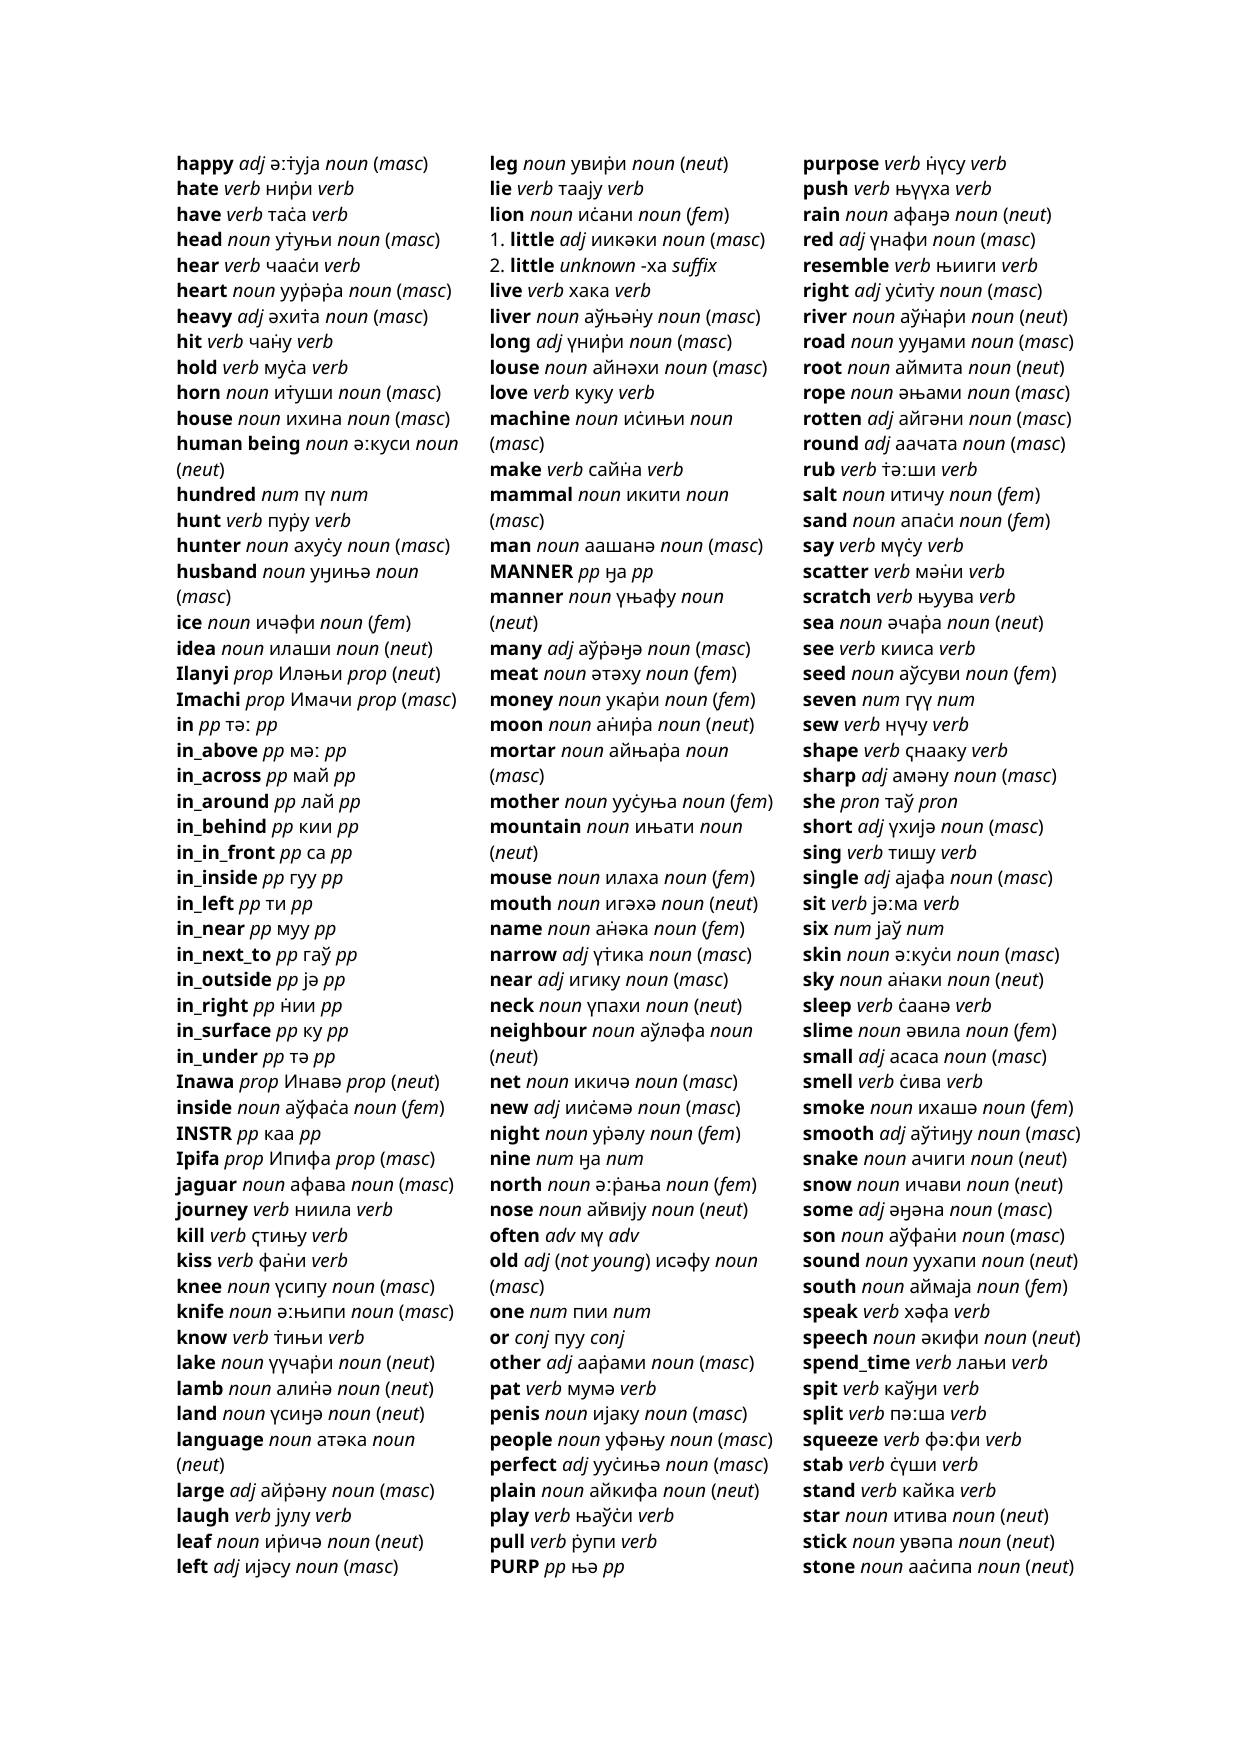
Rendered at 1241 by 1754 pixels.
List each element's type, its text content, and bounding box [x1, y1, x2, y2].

text happy adj əːт̇уја noun (masc) [176, 150, 463, 176]
text know verb т̇ињи verb [176, 1324, 463, 1349]
text sand noun апас̇и noun (fem) [803, 507, 1090, 533]
text hold verb мус̇а verb [176, 354, 463, 380]
text Inawa prop Инавə prop (neut) [176, 1069, 463, 1094]
text in_behind pp кии pp [176, 813, 463, 839]
text old adj (not young) исəфу noun (masc) [489, 1247, 777, 1298]
text mother noun уус̇уња noun (fem) [489, 788, 777, 813]
text heart noun уур̇əр̇а noun (masc) [176, 278, 463, 303]
text small adj асаса noun (masc) [803, 1043, 1090, 1069]
text road noun ууӈами noun (masc) [803, 329, 1090, 354]
text speech noun əкифи noun (neut) [803, 1324, 1090, 1349]
text push verb њүүха verb [803, 176, 1090, 201]
text sky noun ан̇аки noun (neut) [803, 967, 1090, 992]
text or conj пуу conj [489, 1324, 777, 1349]
text husband noun уӈињə noun (masc) [176, 558, 463, 609]
text seven num гүү num [803, 686, 1090, 711]
text say verb мүс̇у verb [803, 533, 1090, 558]
text shape verb ҁнааку verb [803, 737, 1090, 762]
text night noun ур̇əлу noun (fem) [489, 1120, 777, 1145]
text hate verb нир̇и verb [176, 176, 463, 201]
text man noun аашанə noun (masc) [489, 533, 777, 558]
text resemble verb њииги verb [803, 252, 1090, 278]
text Ilanyi prop Илəњи prop (neut) [176, 660, 463, 686]
text heavy adj əхит̇а noun (masc) [176, 303, 463, 329]
text hunter noun ахус̇у noun (masc) [176, 533, 463, 558]
text perfect adj уус̇ињə noun (masc) [489, 1452, 777, 1477]
text money noun укар̇и noun (fem) [489, 686, 777, 711]
text large adj айр̇əну noun (masc) [176, 1477, 463, 1503]
text moon noun ан̇ир̇а noun (neut) [489, 711, 777, 737]
text scratch verb њуува verb [803, 584, 1090, 609]
text in_right pp н̇ии pp [176, 992, 463, 1018]
text kiss verb фан̇и verb [176, 1247, 463, 1273]
text net noun икичə noun (masc) [489, 1069, 777, 1094]
text ice noun ичəфи noun (fem) [176, 609, 463, 635]
text sharp adj амəну noun (masc) [803, 762, 1090, 788]
text Ipifa prop Ипифа prop (masc) [176, 1145, 463, 1171]
text scatter verb мəн̇и verb [803, 558, 1090, 584]
text narrow adj үт̇ика noun (masc) [489, 941, 777, 967]
text red adj үнафи noun (masc) [803, 227, 1090, 252]
text laugh verb јулу verb [176, 1503, 463, 1528]
text inside noun аўфас̇а noun (fem) [176, 1094, 463, 1120]
text louse noun айнəхи noun (masc) [489, 354, 777, 380]
text in_next_to pp гаў pp [176, 941, 463, 967]
text penis noun ијаку noun (masc) [489, 1401, 777, 1426]
text sound noun уухапи noun (neut) [803, 1247, 1090, 1273]
text left adj ијəсу noun (masc) [176, 1554, 463, 1579]
text round adj аачата noun (masc) [803, 431, 1090, 456]
text spit verb каўӈи verb [803, 1375, 1090, 1401]
text in_in_front pp са pp [176, 839, 463, 864]
text plain noun айкифа noun (neut) [489, 1477, 777, 1503]
text in_left pp ти pp [176, 890, 463, 916]
text language noun атəка noun (neut) [176, 1426, 463, 1477]
text see verb кииса verb [803, 635, 1090, 660]
text in pp тəː pp [176, 711, 463, 737]
text live verb хака verb [489, 278, 777, 303]
text mammal noun икити noun (masc) [489, 482, 777, 533]
text meat noun əтəху noun (fem) [489, 660, 777, 686]
text in_around pp лай pp [176, 788, 463, 813]
text mountain noun ињати noun (neut) [489, 813, 777, 864]
text root noun аймита noun (neut) [803, 354, 1090, 380]
text rotten adj айгəни noun (masc) [803, 405, 1090, 431]
text kill verb ҁтињу verb [176, 1222, 463, 1247]
text mouse noun илаха noun (fem) [489, 864, 777, 890]
text star noun итива noun (neut) [803, 1503, 1090, 1528]
text smooth adj аўт̇иӈу noun (masc) [803, 1120, 1090, 1145]
text Imachi prop Имачи prop (masc) [176, 686, 463, 711]
text often adv мү adv [489, 1222, 777, 1247]
text seed noun аўсуви noun (fem) [803, 660, 1090, 686]
text snake noun ачиги noun (neut) [803, 1145, 1090, 1171]
text one num пии num [489, 1298, 777, 1324]
text lion noun ис̇ани noun (fem) [489, 201, 777, 227]
text single adj ајафа noun (masc) [803, 864, 1090, 890]
text idea noun илаши noun (neut) [176, 635, 463, 660]
text mortar noun айњар̇а noun (masc) [489, 737, 777, 788]
text leaf noun ир̇ичə noun (neut) [176, 1528, 463, 1554]
text name noun ан̇əка noun (fem) [489, 916, 777, 941]
text in_across pp май pp [176, 762, 463, 788]
text pat verb мумə verb [489, 1375, 777, 1401]
text in_inside pp гуу pp [176, 864, 463, 890]
text land noun үсиӈə noun (neut) [176, 1401, 463, 1426]
text sing verb тишу verb [803, 839, 1090, 864]
text stab verb с̇үши verb [803, 1452, 1090, 1477]
text new adj иис̇əмə noun (masc) [489, 1094, 777, 1120]
text some adj əӈəна noun (masc) [803, 1196, 1090, 1222]
text long adj үнир̇и noun (masc) [489, 329, 777, 354]
text INSTR pp каа pp [176, 1120, 463, 1145]
text many adj аўр̇əӈə noun (masc) [489, 635, 777, 660]
text sea noun əчар̇а noun (neut) [803, 609, 1090, 635]
text knee noun үсипу noun (masc) [176, 1273, 463, 1298]
text speak verb хəфа verb [803, 1298, 1090, 1324]
text sit verb јəːма verb [803, 890, 1090, 916]
text human being noun əːкуси noun (neut) [176, 431, 463, 482]
text skin noun əːкус̇и noun (masc) [803, 941, 1090, 967]
text lie verb таају verb [489, 176, 777, 201]
text south noun аймаја noun (fem) [803, 1273, 1090, 1298]
text salt noun итичу noun (fem) [803, 482, 1090, 507]
text hear verb чаас̇и verb [176, 252, 463, 278]
text squeeze verb фəːфи verb [803, 1426, 1090, 1452]
text son noun аўфан̇и noun (masc) [803, 1222, 1090, 1247]
text six num јаў num [803, 916, 1090, 941]
text rope noun əњами noun (masc) [803, 380, 1090, 405]
text liver noun аўњəн̇у noun (masc) [489, 303, 777, 329]
text mouth noun игəхə noun (neut) [489, 890, 777, 916]
text hit verb чан̇у verb [176, 329, 463, 354]
text snow noun ичави noun (neut) [803, 1171, 1090, 1196]
text 2. little unknown -ха suffix [489, 252, 777, 278]
text machine noun ис̇ињи noun (masc) [489, 405, 777, 456]
text rub verb т̇əːши verb [803, 456, 1090, 482]
text in_above pp мəː pp [176, 737, 463, 762]
text house noun ихина noun (masc) [176, 405, 463, 431]
text 1. little adj иикəки noun (masc) [489, 227, 777, 252]
text slime noun əвила noun (fem) [803, 1018, 1090, 1043]
text she pron таў pron [803, 788, 1090, 813]
text smoke noun ихашə noun (fem) [803, 1094, 1090, 1120]
text sleep verb с̇аанə verb [803, 992, 1090, 1018]
text near adj игику noun (masc) [489, 967, 777, 992]
text head noun ут̇уњи noun (masc) [176, 227, 463, 252]
text stone noun аас̇ипа noun (neut) [803, 1554, 1090, 1579]
text purpose verb н̇үсу verb [803, 150, 1090, 176]
text split verb пəːша verb [803, 1401, 1090, 1426]
text spend_time verb лањи verb [803, 1349, 1090, 1375]
text smell verb с̇ива verb [803, 1069, 1090, 1094]
text short adj үхијə noun (masc) [803, 813, 1090, 839]
text other adj аар̇ами noun (masc) [489, 1349, 777, 1375]
text sew verb нүчу verb [803, 711, 1090, 737]
text in_near pp муу pp [176, 916, 463, 941]
text rain noun афаӈə noun (neut) [803, 201, 1090, 227]
text love verb куку verb [489, 380, 777, 405]
text north noun əːр̇ања noun (fem) [489, 1171, 777, 1196]
text horn noun ит̇уши noun (masc) [176, 380, 463, 405]
text manner noun үњафу noun (neut) [489, 584, 777, 635]
text have verb тас̇а verb [176, 201, 463, 227]
text MANNER pp ӈа pp [489, 558, 777, 584]
text people noun уфəњу noun (masc) [489, 1426, 777, 1452]
text knife noun əːњипи noun (masc) [176, 1298, 463, 1324]
text nose noun айвију noun (neut) [489, 1196, 777, 1222]
text lake noun үүчар̇и noun (neut) [176, 1349, 463, 1375]
text journey verb ниила verb [176, 1196, 463, 1222]
text right adj ус̇ит̇у noun (masc) [803, 278, 1090, 303]
text neck noun үпахи noun (neut) [489, 992, 777, 1018]
text pull verb р̇упи verb [489, 1528, 777, 1554]
text jaguar noun афава noun (masc) [176, 1171, 463, 1196]
text play verb њаўс̇и verb [489, 1503, 777, 1528]
text hunt verb пур̇у verb [176, 507, 463, 533]
text stick noun увəпа noun (neut) [803, 1528, 1090, 1554]
text in_outside pp јə pp [176, 967, 463, 992]
text make verb сайн̇а verb [489, 456, 777, 482]
text in_surface pp ку pp [176, 1018, 463, 1043]
text lamb noun алин̇ə noun (neut) [176, 1375, 463, 1401]
text nine num ӈа num [489, 1145, 777, 1171]
text PURP pp њə pp [489, 1554, 777, 1579]
text hundred num пү num [176, 482, 463, 507]
text neighbour noun аўлəфа noun (neut) [489, 1018, 777, 1069]
text in_under pp тə pp [176, 1043, 463, 1069]
text river noun аўн̇ар̇и noun (neut) [803, 303, 1090, 329]
text leg noun увир̇и noun (neut) [489, 150, 777, 176]
text stand verb кайка verb [803, 1477, 1090, 1503]
